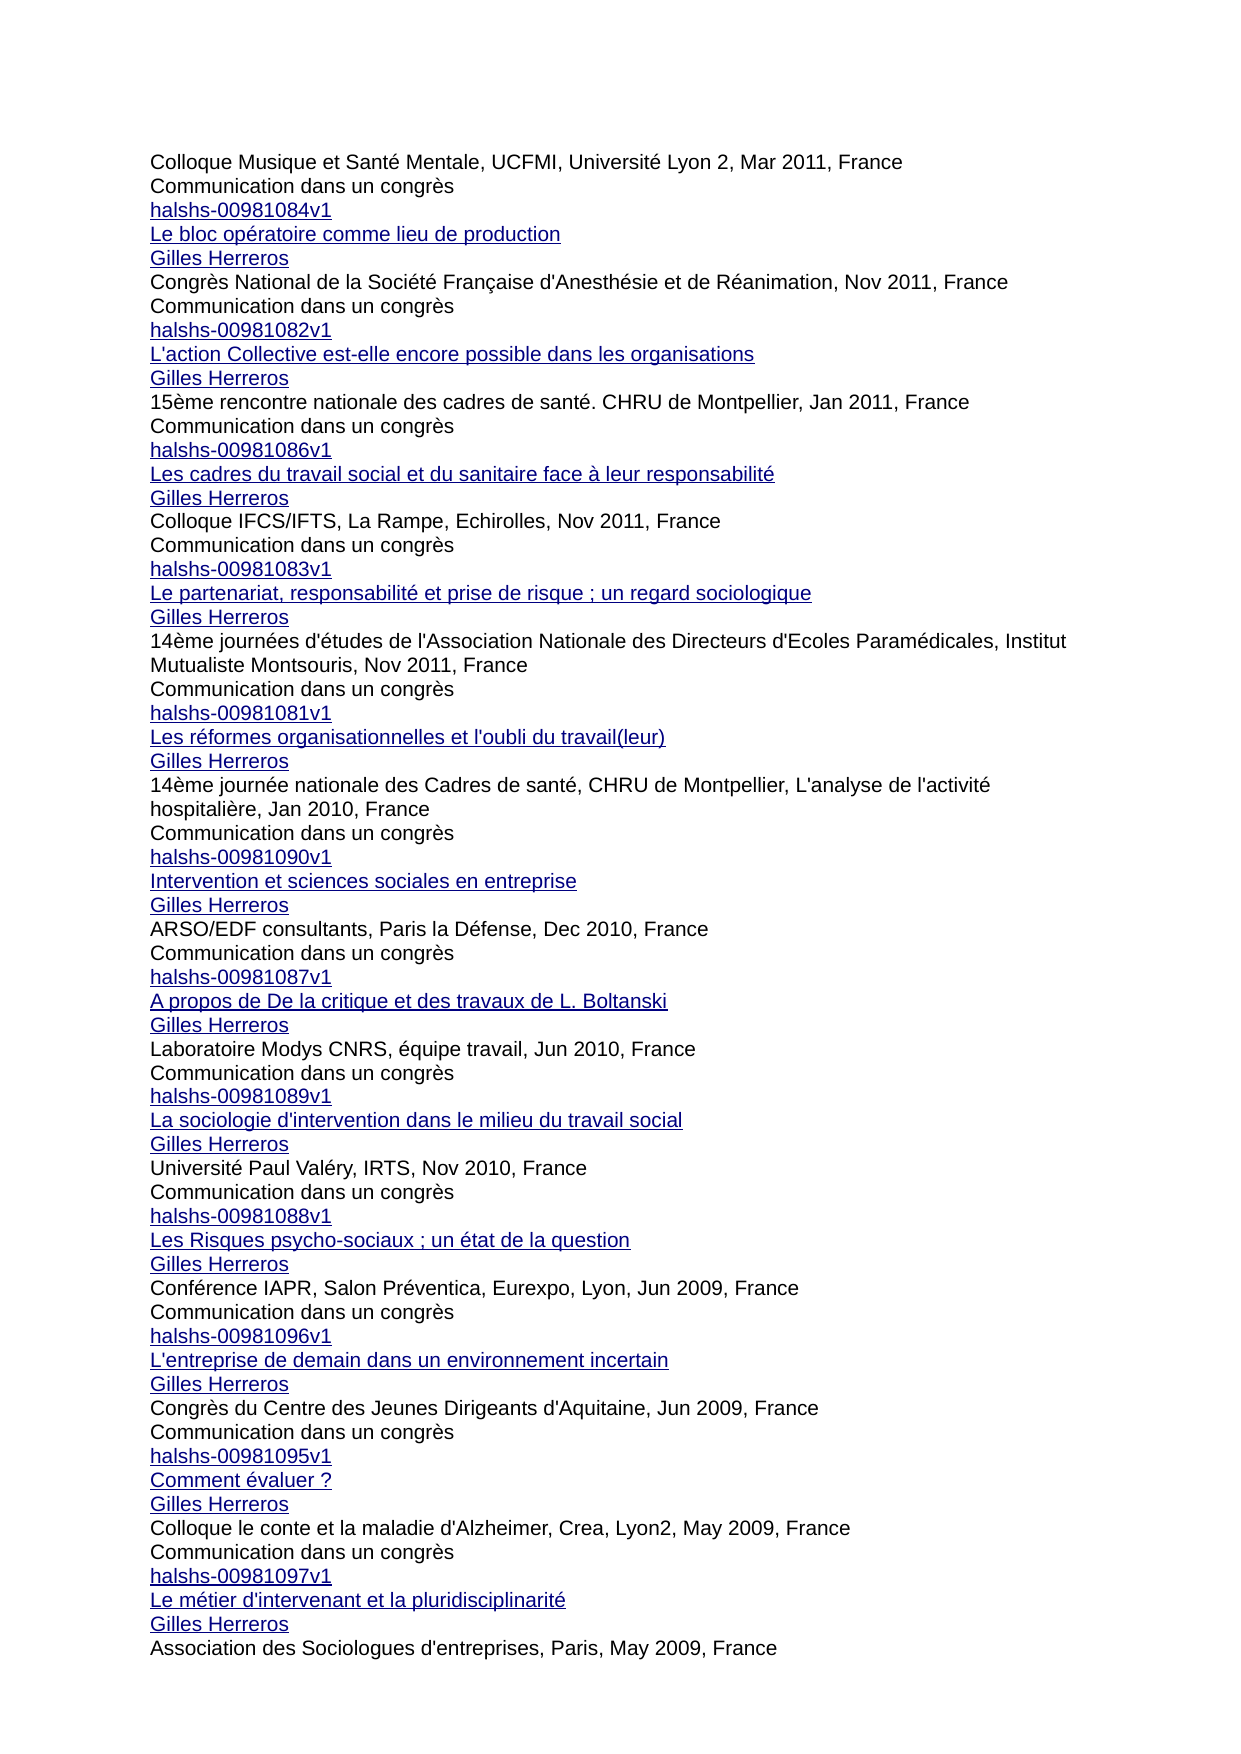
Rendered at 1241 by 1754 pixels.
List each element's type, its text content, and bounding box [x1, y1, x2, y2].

table_cell Le bloc opératoire comme lieu de production Gilles Herreros Congrès National de la Société Française d'Anesthésie et de Réanimation, Nov 2011, France Communication dans un congrès halshs-00981082v1 [150, 222, 1090, 342]
table_cell Intervention et sciences sociales en entreprise Gilles Herreros ARSO/EDF consultants, Paris la Défense, Dec 2010, France Communication dans un congrès halshs-00981087v1 [150, 869, 1090, 988]
table_cell L'entreprise de demain dans un environnement incertain Gilles Herreros Congrès du Centre des Jeunes Dirigeants d'Aquitaine, Jun 2009, France Communication dans un congrès halshs-00981095v1 [150, 1348, 1090, 1468]
table_cell Comment évaluer ? Gilles Herreros Colloque le conte et la maladie d'Alzheimer, Crea, Lyon2, May 2009, France Communication dans un congrès halshs-00981097v1 [150, 1468, 1090, 1587]
table_cell Le partenariat, responsabilité et prise de risque ; un regard sociologique Gilles Herreros 14ème journées d'études de l'Association Nationale des Directeurs d'Ecoles Paramédicales, Institut Mutualiste Montsouris, Nov 2011, France Communication dans un congrès halshs-00981081v1 [150, 581, 1090, 725]
table_cell La sociologie d'intervention dans le milieu du travail social Gilles Herreros Université Paul Valéry, IRTS, Nov 2010, France Communication dans un congrès halshs-00981088v1 [150, 1108, 1090, 1228]
table_cell A propos de De la critique et des travaux de L. Boltanski Gilles Herreros Laboratoire Modys CNRS, équipe travail, Jun 2010, France Communication dans un congrès halshs-00981089v1 [150, 989, 1090, 1108]
table_cell Les cadres du travail social et du sanitaire face à leur responsabilité Gilles Herreros Colloque IFCS/IFTS, La Rampe, Echirolles, Nov 2011, France Communication dans un congrès halshs-00981083v1 [150, 461, 1090, 581]
table_cell Les réformes organisationnelles et l'oubli du travail(leur) Gilles Herreros 14ème journée nationale des Cadres de santé, CHRU de Montpellier, L'analyse de l'activité hospitalière, Jan 2010, France Communication dans un congrès halshs-00981090v1 [150, 725, 1090, 869]
table_cell Colloque Musique et Santé Mentale, UCFMI, Université Lyon 2, Mar 2011, France Communication dans un congrès halshs-00981084v1 [150, 150, 1090, 222]
table_cell L'action Collective est-elle encore possible dans les organisations Gilles Herreros 15ème rencontre nationale des cadres de santé. CHRU de Montpellier, Jan 2011, France Communication dans un congrès halshs-00981086v1 [150, 342, 1090, 461]
table_cell Les Risques psycho-sociaux ; un état de la question Gilles Herreros Conférence IAPR, Salon Préventica, Eurexpo, Lyon, Jun 2009, France Communication dans un congrès halshs-00981096v1 [150, 1228, 1090, 1348]
table_cell Le métier d'intervenant et la pluridisciplinarité Gilles Herreros Association des Sociologues d'entreprises, Paris, May 2009, France [150, 1588, 1090, 1659]
